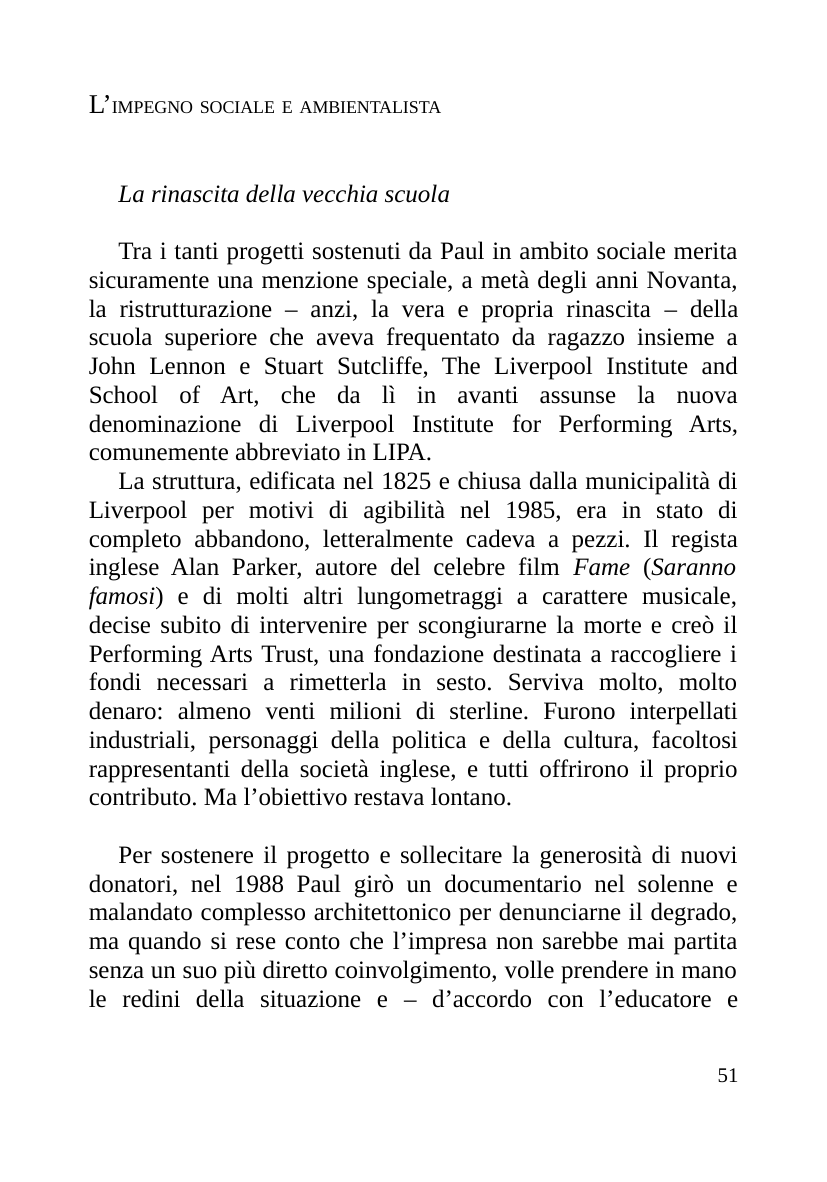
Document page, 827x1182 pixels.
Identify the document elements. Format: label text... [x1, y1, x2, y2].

text Tra i tanti progetti sostenuti da Paul in ambito sociale merita sicuramente una menzione speciale, a metà degli anni Novanta, la ristrutturazione – anzi, la vera e propria rinascita – della scuola superiore che aveva frequentato da ragazzo insieme a John Lennon e Stuart Sutcliffe, The Liverpool Institute and School of Art, che da lì in avanti assunse la nuova denominazione di Liverpool Institute for Performing Arts, comunemente abbreviato in LIPA. [88, 236, 738, 466]
text La rinascita della vecchia scuola [88, 179, 738, 207]
text Per sostenere il progetto e sollecitare la generosità di nuovi donatori, nel 1988 Paul girò un documentario nel solenne e malandato complesso architettonico per denunciarne il degrado, ma quando si rese conto che l’impresa non sarebbe mai partita senza un suo più diretto coinvolgimento, volle prendere in mano le redini della situazione e ‏– d’accordo con l’educatore e [88, 840, 738, 1012]
text L’impegno sociale e ambientalista [88, 88, 738, 120]
text La struttura, edificata nel 1825 e chiusa dalla municipalità di Liverpool per motivi di agibilità nel 1985, era in stato di completo abbandono, letteralmente cadeva a pezzi. Il regista inglese Alan Parker, autore del celebre film Fame (Saranno famosi) e di molti altri lungometraggi a carattere musicale, decise subito di intervenire per scongiurarne la morte e creò il Performing Arts Trust, una fondazione destinata a raccogliere i fondi necessari a rimetterla in sesto. Serviva molto, molto denaro: almeno venti milioni di sterline. Furono interpellati industriali, personaggi della politica e della cultura, facoltosi rappresentanti della società inglese, e tutti offrirono il proprio contributo. Ma l’obiettivo restava lontano. [88, 466, 738, 811]
